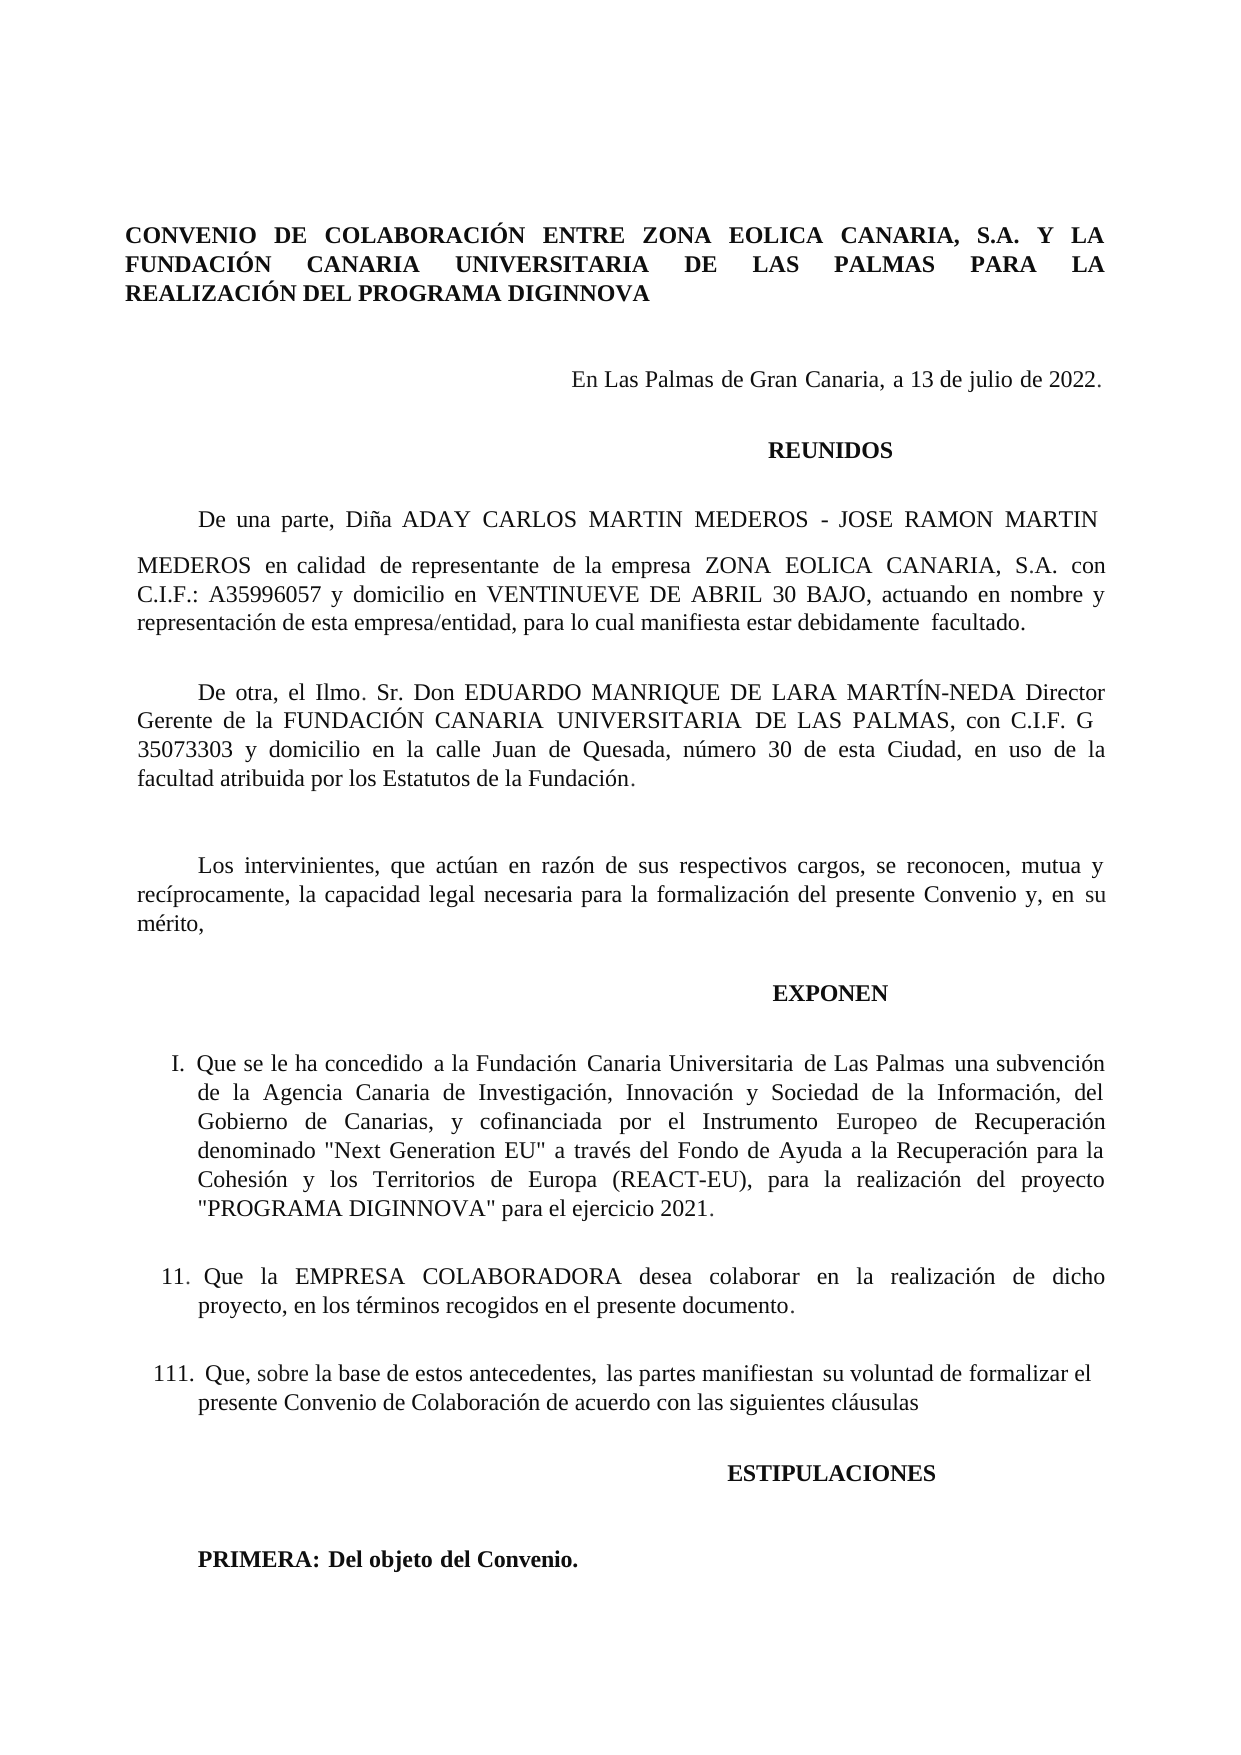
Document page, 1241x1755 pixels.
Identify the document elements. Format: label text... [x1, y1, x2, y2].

text MEDEROS en calidad de representante de la empresa ZONA EOLICA CANARIA, S.A. con C.I.F.: A35996057 y domicilio en VENTINUEVE DE ABRIL 30 BAJO, actuando en nombre y representación de esta empresa/entidad, para lo cual manifiesta estar debidamente facultado. [137, 551, 1106, 636]
text 111. Que, sobre la base de estos antecedentes, las partes manifiestan su voluntad de formalizar el presente Convenio de Colaboración de acuerdo con las siguientes cláusulas [153, 1359, 1118, 1416]
subtitle PRIMERA: Del objeto del Convenio. [198, 1545, 1118, 1573]
subtitle CONVENIO DE COLABORACIÓN ENTRE ZONA EOLICA CANARIA, S.A. Y LA FUNDACIÓN CANARIA UNIVERSITARIA DE LAS PALMAS PARA LA REALIZACIÓN DEL PROGRAMA DIGINNOVA [125, 221, 1106, 306]
text 11. Que la EMPRESA COLABORADORA desea colaborar en la realización de dicho proyecto, en los términos recogidos en el presente documento. [161, 1262, 1106, 1319]
subtitle EXPONEN [543, 979, 1118, 1007]
text I. Que se le ha concedido a la Fundación Canaria Universitaria de Las Palmas una subvención de la Agencia Canaria de Investigación, Innovación y Sociedad de la Información, del Gobierno de Canarias, y cofinanciada por el Instrumento Europeo de Recuperación denominado "Next Generation EU" a través del Fondo de Ayuda a la Recuperación para la Cohesión y los Territorios de Europa (REACT-EU), para la realización del proyecto "PROGRAMA DIGINNOVA" para el ejercicio 2021. [171, 1049, 1106, 1221]
subtitle REUNIDOS [543, 436, 1118, 463]
text De una parte, Diña ADAY CARLOS MARTIN MEDEROS - JOSE RAMON MARTIN [198, 506, 1118, 533]
subtitle ESTIPULACIONES [546, 1459, 1118, 1486]
text 35073303 y domicilio en la calle Juan de Quesada, número 30 de esta Ciudad, en uso de la facultad atribuida por los Estatutos de la Fundación. [137, 735, 1106, 792]
text Los intervinientes, que actúan en razón de sus respectivos cargos, se reconocen, mutua y recíprocamente, la capacidad legal necesaria para la formalización del presente Convenio y, en su mérito, [137, 851, 1106, 936]
text En Las Palmas de Gran Canaria, a 13 de julio de 2022. [571, 365, 1118, 393]
text De otra, el Ilmo. Sr. Don EDUARDO MANRIQUE DE LARA MARTÍN-NEDA Director Gerente de la FUNDACIÓN CANARIA UNIVERSITARIA DE LAS PALMAS, con C.I.F. G [137, 678, 1106, 734]
